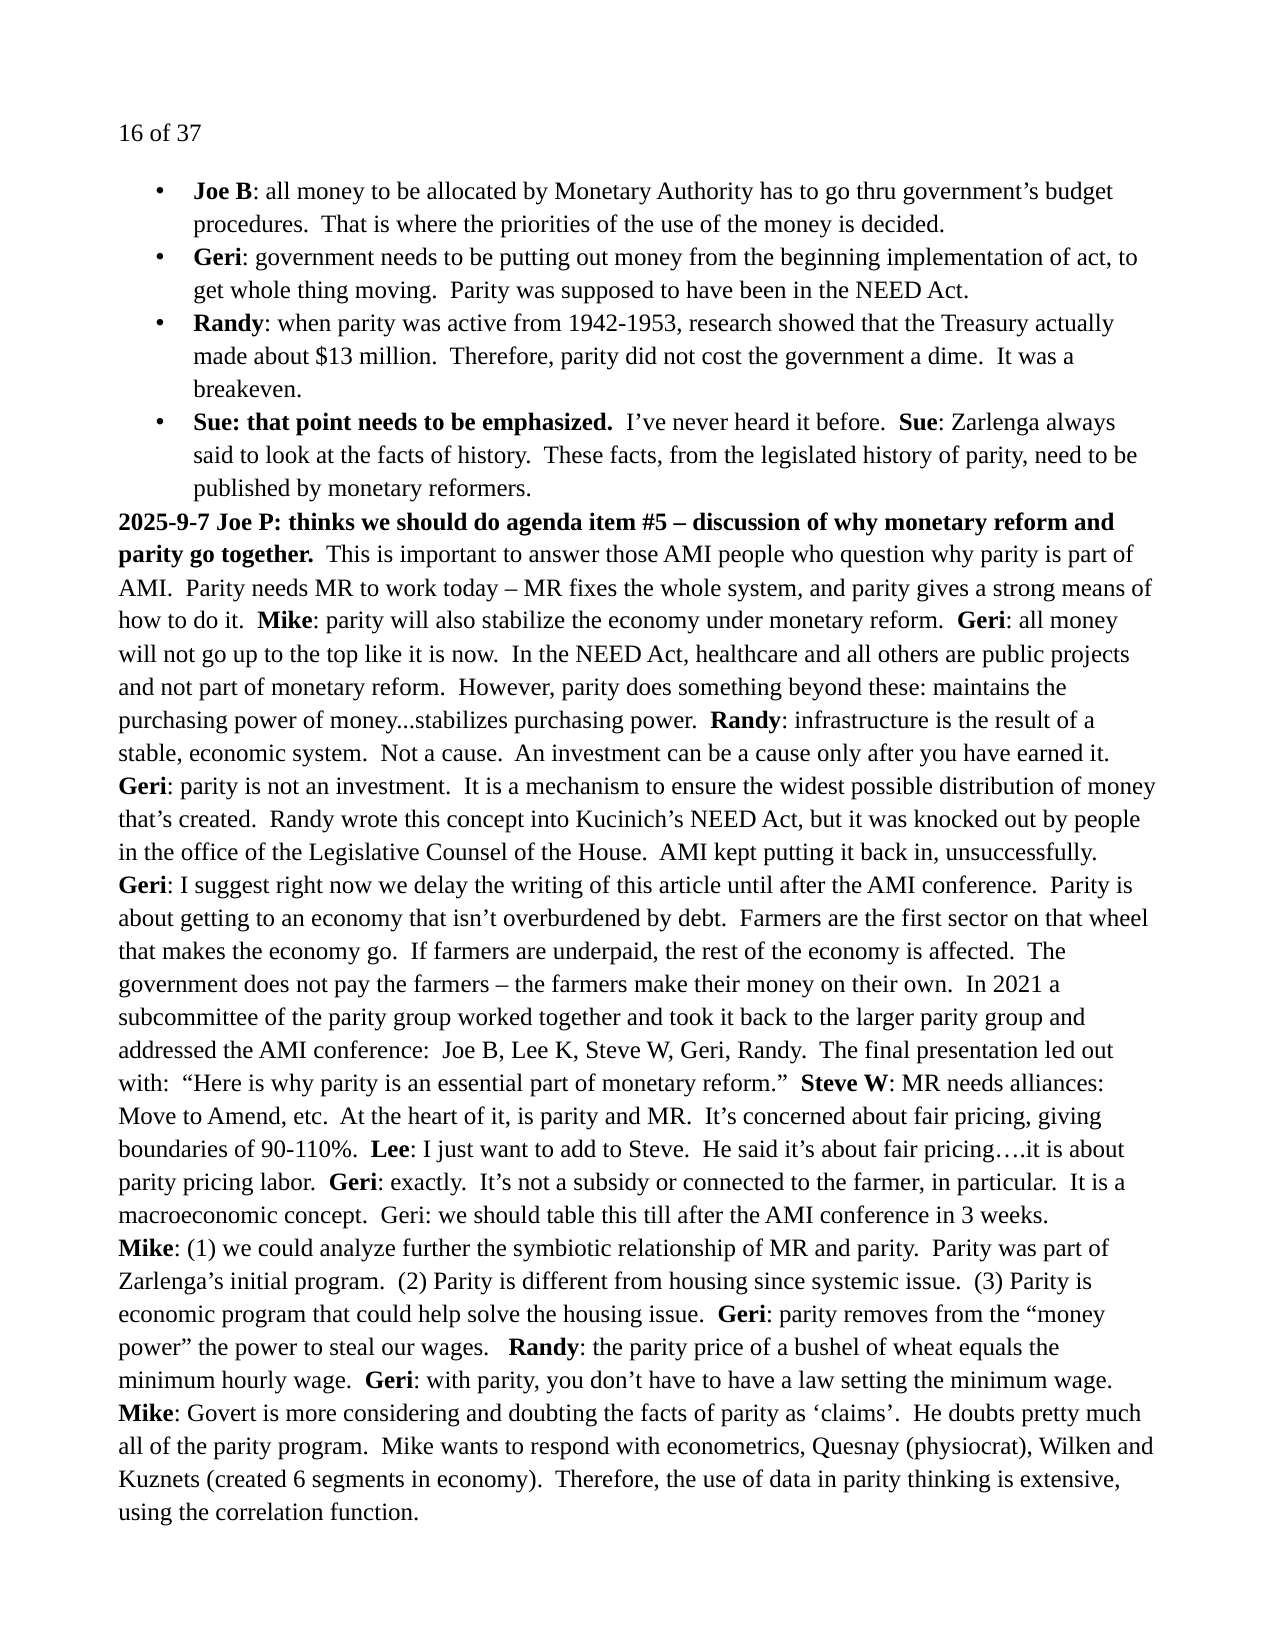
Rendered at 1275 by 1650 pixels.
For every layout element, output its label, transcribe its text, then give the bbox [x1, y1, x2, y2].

text 2025-9-7 Joe P: thinks we should do agenda item #5 – discussion of why monetary reform and parity go together. This is important to answer those AMI people who question why parity is part of AMI. Parity needs MR to work today – MR fixes the whole system, and parity gives a strong means of how to do it. Mike: parity will also stabilize the economy under monetary reform. Geri: all money will not go up to the top like it is now. In the NEED Act, healthcare and all others are public projects and not part of monetary reform. However, parity does something beyond these: maintains the purchasing power of money...stabilizes purchasing power. Randy: infrastructure is the result of a stable, economic system. Not a cause. An investment can be a cause only after you have earned it. Geri: parity is not an investment. It is a mechanism to ensure the widest possible distribution of money that’s created. Randy wrote this concept into Kucinich’s NEED Act, but it was knocked out by people in the office of the Legislative Counsel of the House. AMI kept putting it back in, unsuccessfully. Geri: I suggest right now we delay the writing of this article until after the AMI conference. Parity is about getting to an economy that isn’t overburdened by debt. Farmers are the first sector on that wheel that makes the economy go. If farmers are underpaid, the rest of the economy is affected. The government does not pay the farmers – the farmers make their money on their own. In 2021 a subcommittee of the parity group worked together and took it back to the larger parity group and addressed the AMI conference: Joe B, Lee K, Steve W, Geri, Randy. The final presentation led out with: “Here is why parity is an essential part of monetary reform.” Steve W: MR needs alliances: Move to Amend, etc. At the heart of it, is parity and MR. It’s concerned about fair pricing, giving boundaries of 90-110%. Lee: I just want to add to Steve. He said it’s about fair pricing….it is about parity pricing labor. Geri: exactly. It’s not a subsidy or connected to the farmer, in particular. It is a macroeconomic concept. Geri: we should table this till after the AMI conference in 3 weeks. [118, 507, 1157, 1229]
text Mike: (1) we could analyze further the symbiotic relationship of MR and parity. Parity was part of Zarlenga’s initial program. (2) Parity is different from housing since systemic issue. (3) Parity is economic program that could help solve the housing issue. Geri: parity removes from the “money power” the power to steal our wages. Randy: the parity price of a bushel of wheat equals the minimum hourly wage. Geri: with parity, you don’t have to have a law setting the minimum wage. Mike: Govert is more considering and doubting the facts of parity as ‘claims’. He doubts pretty much all of the parity program. Mike wants to respond with econometrics, Quesnay (physiocrat), Wilken and Kuznets (created 6 segments in economy). Therefore, the use of data in parity thinking is extensive, using the correlation function. [118, 1233, 1157, 1526]
list Sue: that point needs to be emphasized. I’ve never heard it before. Sue: Zarlenga always said to look at the facts of history. These facts, from the legislated history of parity, need to be published by monetary reformers. [156, 407, 1157, 502]
list Randy: when parity was active from 1942-1953, research showed that the Treasury actually made about $13 million. Therefore, parity did not cost the government a dime. It was a breakeven. [156, 308, 1157, 403]
list Geri: government needs to be putting out money from the beginning implementation of act, to get whole thing moving. Parity was supposed to have been in the NEED Act. [156, 242, 1157, 304]
list Joe B: all money to be allocated by Monetary Authority has to go thru government’s budget procedures. That is where the priorities of the use of the money is decided. [156, 176, 1157, 238]
